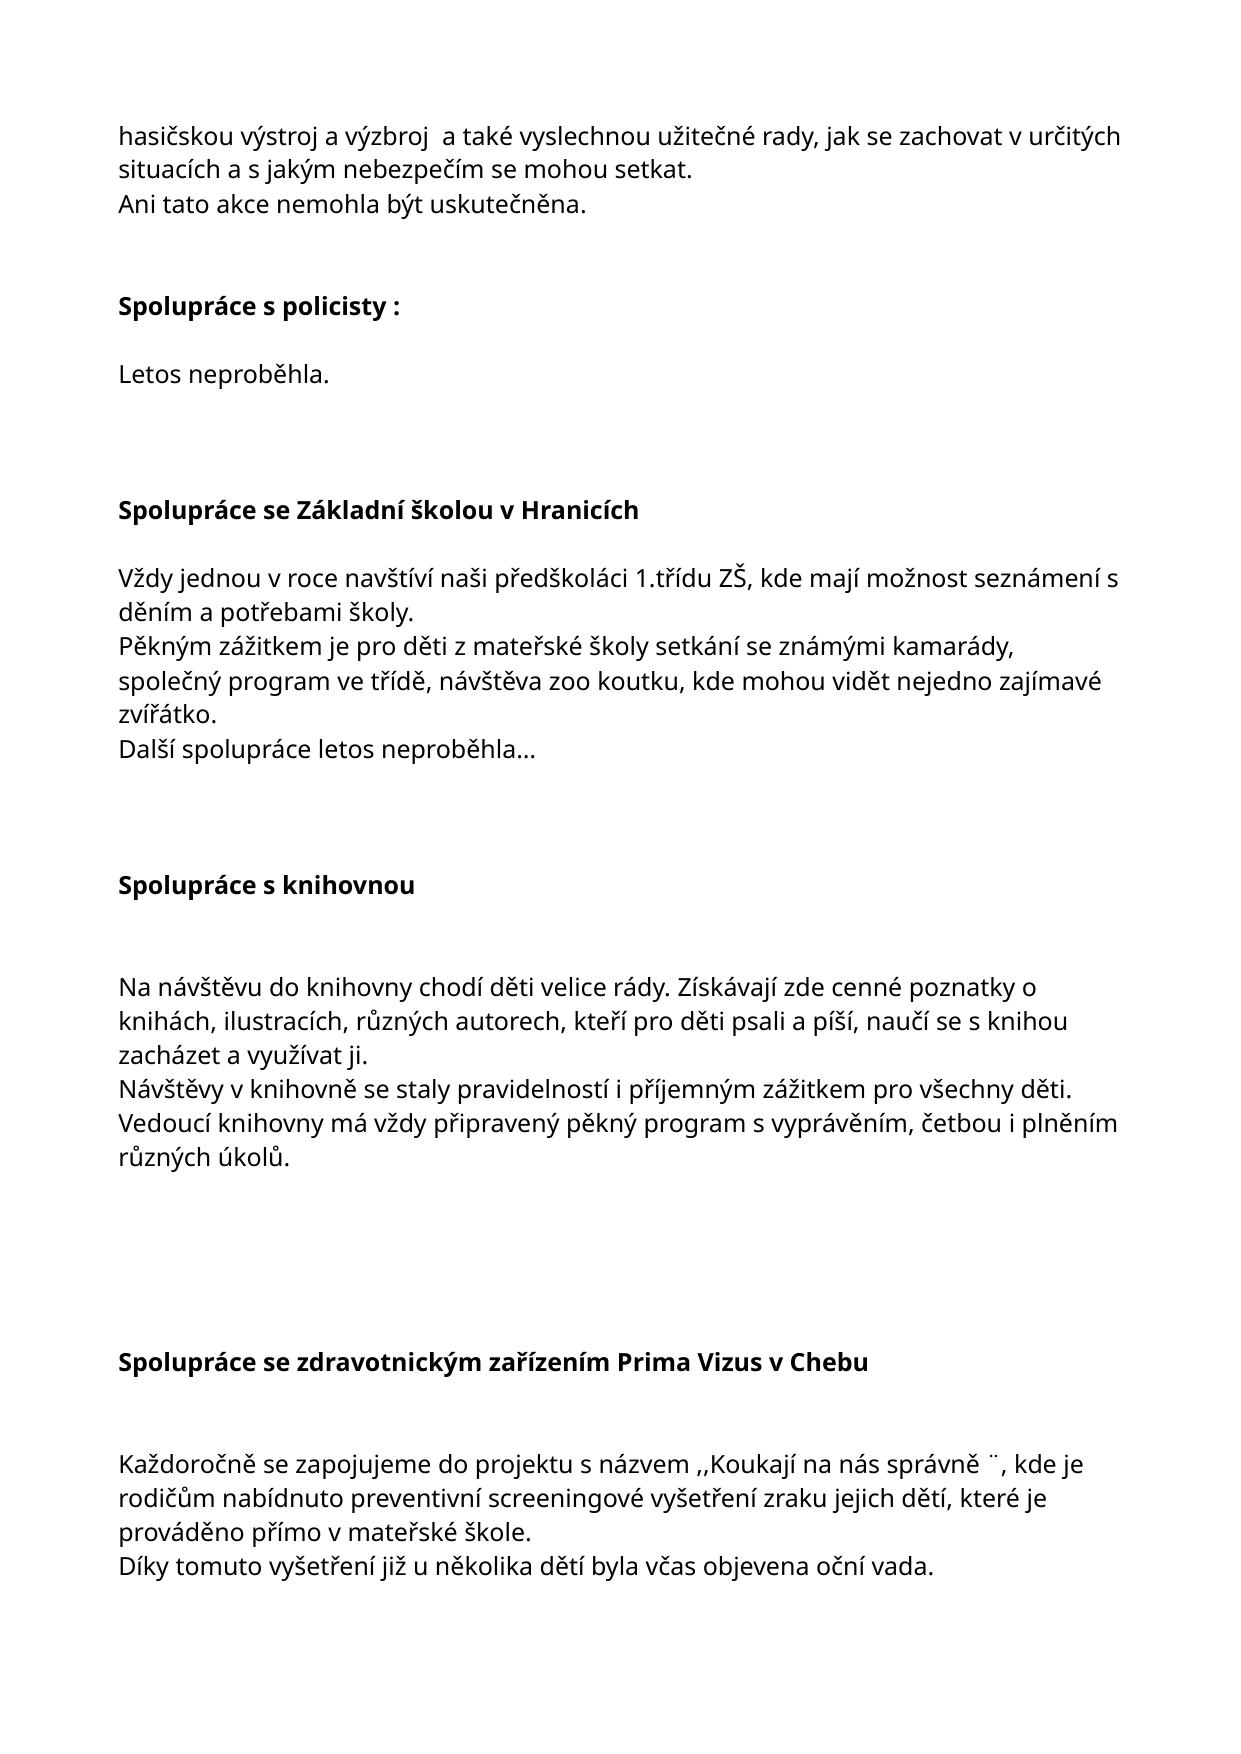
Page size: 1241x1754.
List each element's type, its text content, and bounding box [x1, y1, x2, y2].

text Návštěvy v knihovně se staly pravidelností i příjemným zážitkem pro všechny děti. [118, 1072, 1122, 1106]
text Spolupráce s policisty : [118, 288, 1122, 322]
text Spolupráce se Základní školou v Hranicích [118, 493, 1122, 527]
text Díky tomuto vyšetření již u několika dětí byla včas objevena oční vada. [118, 1549, 1122, 1583]
text Vedoucí knihovny má vždy připravený pěkný program s vyprávěním, četbou i plněním různých úkolů. [118, 1106, 1122, 1174]
text hasičskou výstroj a výzbroj a také vyslechnou užitečné rady, jak se zachovat v určitých situacích a s jakým nebezpečím se mohou setkat. [118, 118, 1122, 186]
text Na návštěvu do knihovny chodí děti velice rády. Získávají zde cenné poznatky o knihách, ilustracích, různých autorech, kteří pro děti psali a píší, naučí se s knihou zacházet a využívat ji. [118, 970, 1122, 1072]
text Spolupráce se zdravotnickým zařízením Prima Vizus v Chebu [118, 1344, 1122, 1378]
text Další spolupráce letos neproběhla… [118, 731, 1122, 765]
text Spolupráce s knihovnou [118, 867, 1122, 902]
text Pěkným zážitkem je pro děti z mateřské školy setkání se známými kamarády, společný program ve třídě, návštěva zoo koutku, kde mohou vidět nejedno zajímavé zvířátko. [118, 629, 1122, 731]
text Každoročně se zapojujeme do projektu s názvem ,,Koukají na nás správně ¨, kde je rodičům nabídnuto preventivní screeningové vyšetření zraku jejich dětí, které je prováděno přímo v mateřské škole. [118, 1447, 1122, 1549]
text Letos neproběhla. [118, 357, 1122, 391]
text Vždy jednou v roce navštíví naši předškoláci 1.třídu ZŠ, kde mají možnost seznámení s děním a potřebami školy. [118, 561, 1122, 629]
text Ani tato akce nemohla být uskutečněna. [118, 186, 1122, 220]
